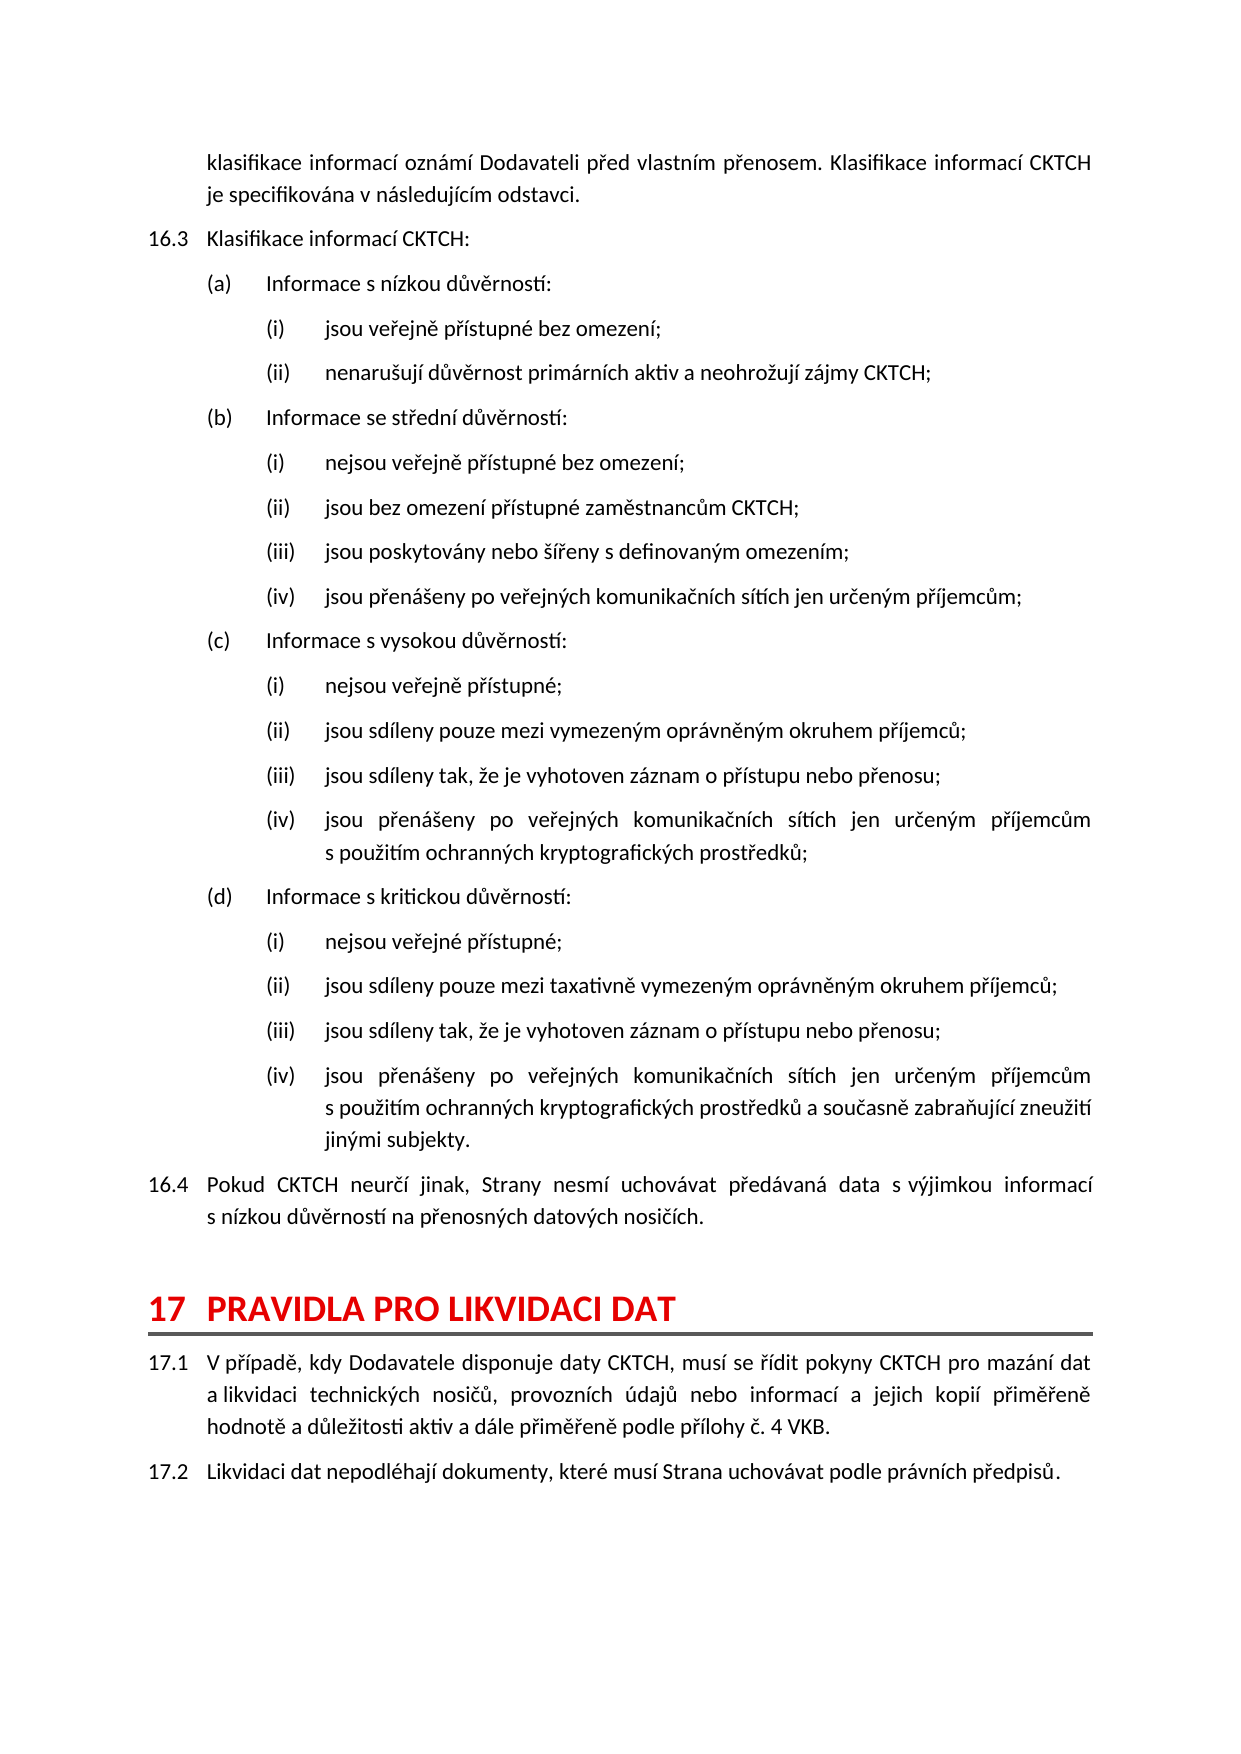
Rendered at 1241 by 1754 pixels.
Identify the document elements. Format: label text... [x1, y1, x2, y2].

list nejsou veřejně přístupné; [266, 671, 1093, 699]
list nejsou veřejně přístupné bez omezení; [266, 448, 1093, 476]
list jsou bez omezení přístupné zaměstnancům CKTCH; [266, 493, 1093, 521]
list jsou poskytovány nebo šířeny s definovaným omezením; [266, 537, 1093, 565]
list jsou veřejně přístupné bez omezení; [266, 314, 1093, 342]
list nenarušují důvěrnost primárních aktiv a neohrožují zájmy CKTCH; [266, 358, 1093, 387]
list Informace se střední důvěrností: [207, 403, 1093, 431]
list jsou přenášeny po veřejných komunikačních sítích jen určeným příjemcům s použitím ochranných kryptografických prostředků; [266, 805, 1093, 866]
list Informace s kritickou důvěrností: [207, 882, 1093, 910]
list jsou sdíleny pouze mezi vymezeným oprávněným okruhem příjemců; [266, 716, 1093, 744]
list jsou sdíleny pouze mezi taxativně vymezeným oprávněným okruhem příjemců; [266, 972, 1093, 1000]
list jsou sdíleny tak, že je vyhotoven záznam o přístupu nebo přenosu; [266, 761, 1093, 789]
subtitle V případě, kdy Dodavatele disponuje daty CKTCH, musí se řídit pokyny CKTCH pro mazání dat a likvidaci technických nosičů, provozních údajů nebo informací a jejich kopií přiměřeně hodnotě a důležitosti aktiv a dále přiměřeně podle přílohy č. 4 VKB. [148, 1348, 1093, 1440]
list Informace s nízkou důvěrností: [207, 269, 1093, 297]
list jsou přenášeny po veřejných komunikačních sítích jen určeným příjemcům; [266, 582, 1093, 610]
list nejsou veřejné přístupné; [266, 927, 1093, 955]
list jsou sdíleny tak, že je vyhotoven záznam o přístupu nebo přenosu; [266, 1016, 1093, 1044]
subtitle Pokud CKTCH neurčí jinak, Strany nesmí uchovávat předávaná data s výjimkou informací s nízkou důvěrností na přenosných datových nosičích. [148, 1170, 1093, 1230]
subtitle Klasifikace informací CKTCH: [148, 224, 1093, 252]
subtitle Likvidaci dat nepodléhají dokumenty, které musí Strana uchovávat podle právních předpisů. [148, 1457, 1093, 1485]
list jsou přenášeny po veřejných komunikačních sítích jen určeným příjemcům s použitím ochranných kryptografických prostředků a současně zabraňující zneužití jinými subjekty. [266, 1061, 1093, 1153]
subtitle Pravidla pro likvidaci dat [148, 1284, 1093, 1332]
subtitle klasifikace informací oznámí Dodavateli před vlastním přenosem. Klasifikace informací CKTCH je specifikována v následujícím odstavci. [148, 148, 1093, 208]
list Informace s vysokou důvěrností: [207, 627, 1093, 655]
